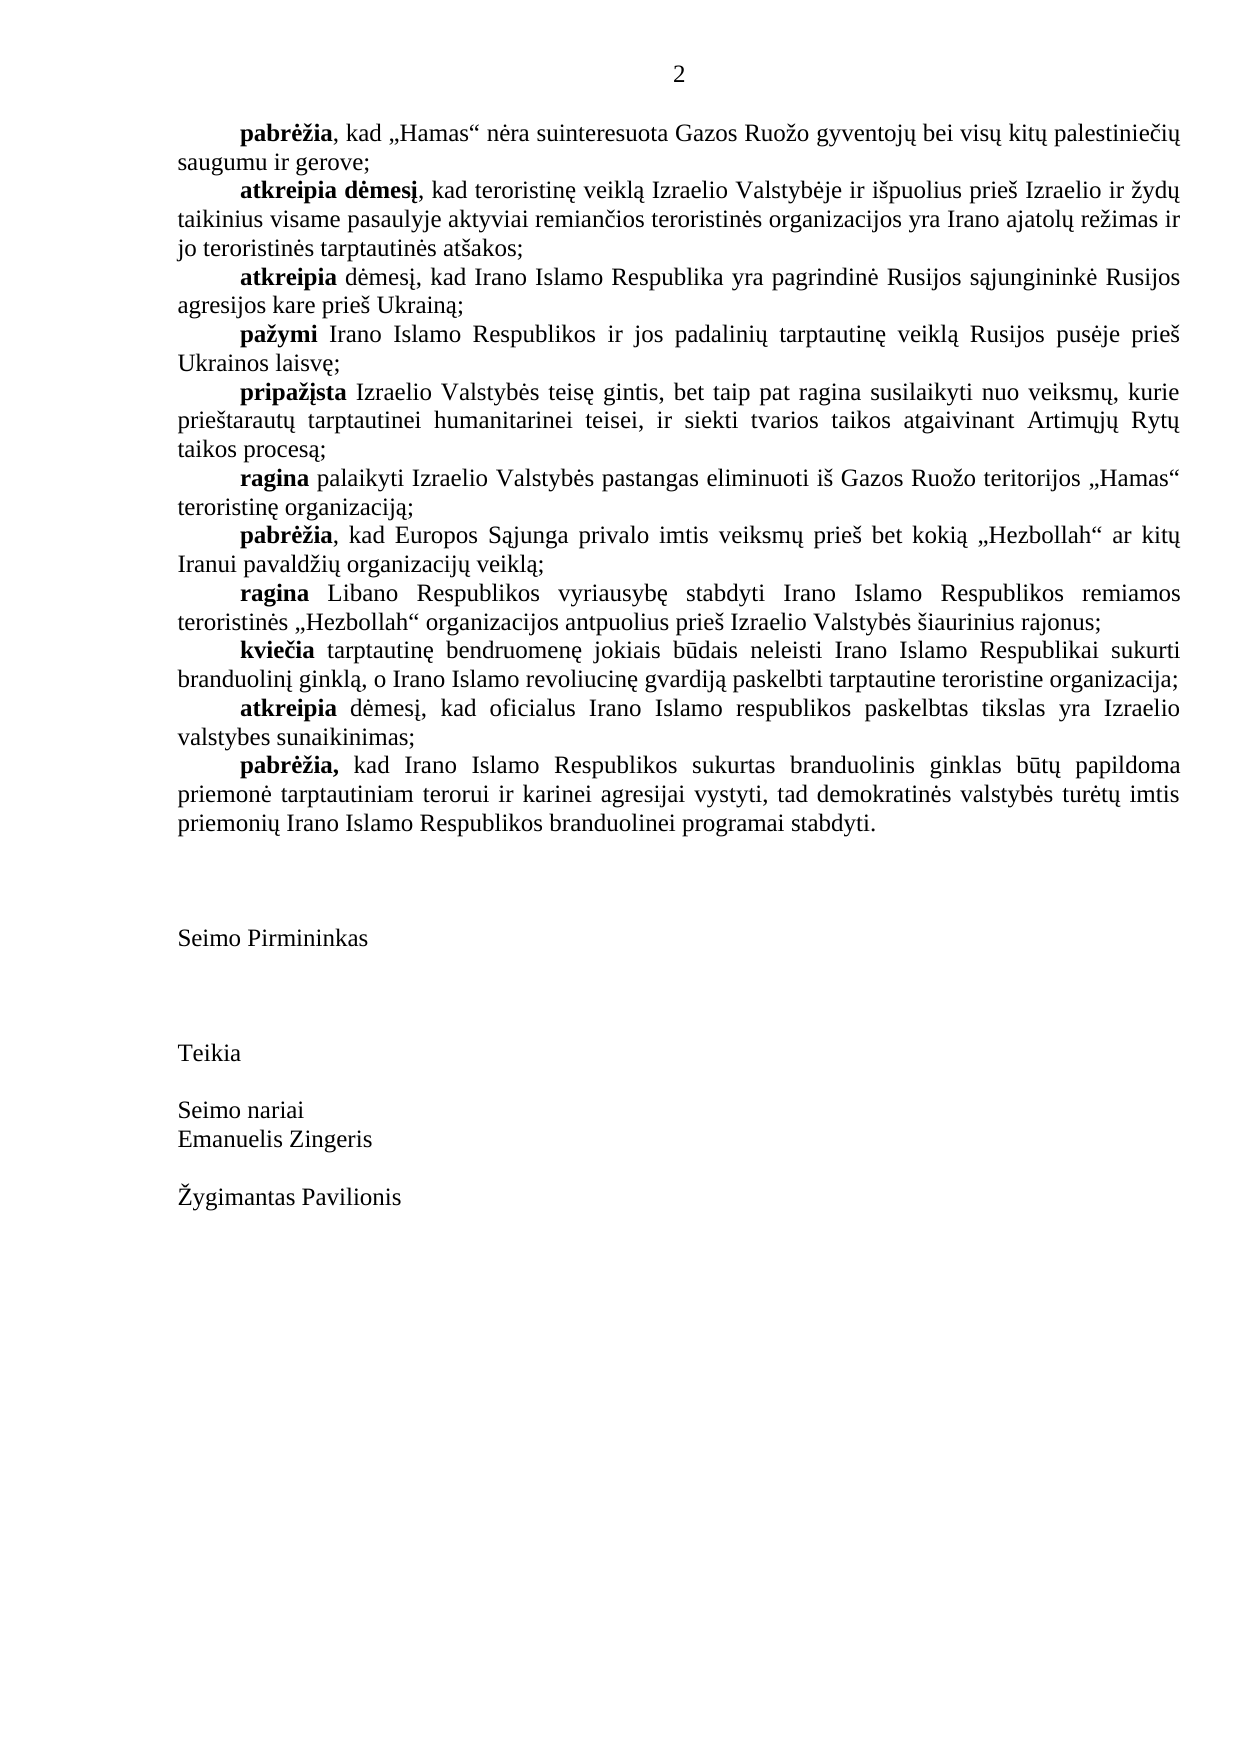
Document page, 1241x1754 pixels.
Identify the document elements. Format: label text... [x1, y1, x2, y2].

text Emanuelis Zingeris [177, 1124, 1181, 1153]
text pripažįsta Izraelio Valstybės teisę gintis, bet taip pat ragina susilaikyti nuo veiksmų, kurie prieštarautų tarptautinei humanitarinei teisei, ir siekti tvarios taikos atgaivinant Artimųjų Rytų taikos procesą; [177, 377, 1181, 463]
text Teikia [177, 1038, 1181, 1067]
text Žygimantas Pavilionis [177, 1182, 1181, 1211]
text Seimo nariai [177, 1096, 1181, 1124]
text kviečia tarptautinę bendruomenę jokiais būdais neleisti Irano Islamo Respublikai sukurti branduolinį ginklą, o Irano Islamo revoliucinę gvardiją paskelbti tarptautine teroristine organizacija; [177, 636, 1181, 693]
text Seimo Pirmininkas [177, 923, 1181, 952]
text ragina Libano Respublikos vyriausybę stabdyti Irano Islamo Respublikos remiamos teroristinės „Hezbollah“ organizacijos antpuolius prieš Izraelio Valstybės šiaurinius rajonus; [177, 578, 1181, 636]
text atkreipia dėmesį, kad Irano Islamo Respublika yra pagrindinė Rusijos sąjungininkė Rusijos agresijos kare prieš Ukrainą; [177, 262, 1181, 319]
text pabrėžia, kad Irano Islamo Respublikos sukurtas branduolinis ginklas būtų papildoma priemonė tarptautiniam terorui ir karinei agresijai vystyti, tad demokratinės valstybės turėtų imtis priemonių Irano Islamo Respublikos branduolinei programai stabdyti. [177, 751, 1181, 837]
text pažymi Irano Islamo Respublikos ir jos padalinių tarptautinę veiklą Rusijos pusėje prieš Ukrainos laisvę; [177, 319, 1181, 377]
text atkreipia dėmesį, kad oficialus Irano Islamo respublikos paskelbtas tikslas yra Izraelio valstybes sunaikinimas; [177, 693, 1181, 751]
text pabrėžia, kad Europos Sąjunga privalo imtis veiksmų prieš bet kokią „Hezbollah“ ar kitų Iranui pavaldžių organizacijų veiklą; [177, 521, 1181, 578]
text atkreipia dėmesį, kad teroristinę veiklą Izraelio Valstybėje ir išpuolius prieš Izraelio ir žydų taikinius visame pasaulyje aktyviai remiančios teroristinės organizacijos yra Irano ajatolų režimas ir jo teroristinės tarptautinės atšakos; [177, 176, 1181, 262]
text ragina palaikyti Izraelio Valstybės pastangas eliminuoti iš Gazos Ruožo teritorijos „Hamas“ teroristinę organizaciją; [177, 463, 1181, 521]
text pabrėžia, kad „Hamas“ nėra suinteresuota Gazos Ruožo gyventojų bei visų kitų palestiniečių saugumu ir gerove; [177, 118, 1181, 176]
